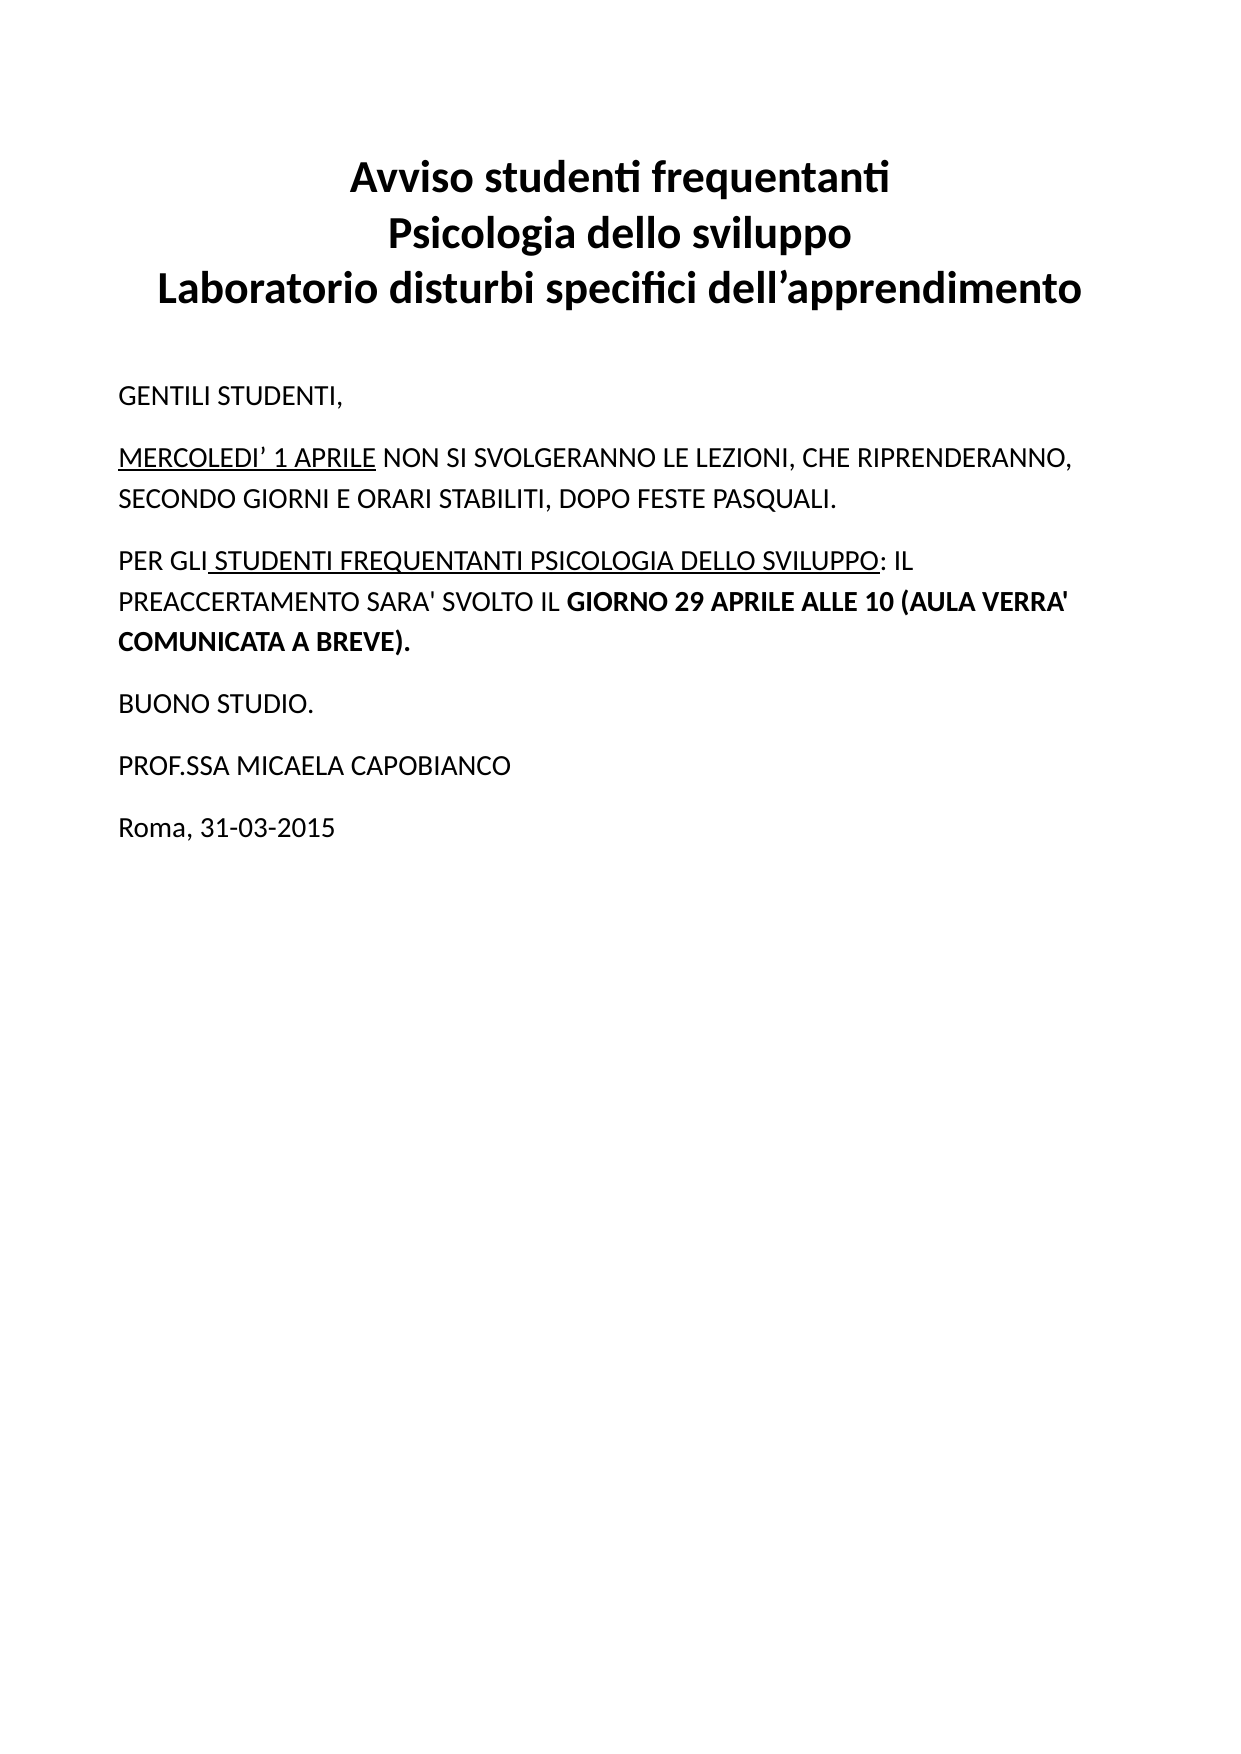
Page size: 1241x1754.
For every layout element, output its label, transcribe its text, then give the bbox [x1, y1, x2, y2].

text Avviso studenti frequentanti [118, 148, 1122, 203]
text GENTILI STUDENTI, [118, 377, 1122, 413]
text Roma, 31-03-2015 [118, 809, 1122, 844]
text MERCOLEDI’ 1 APRILE NON SI SVOLGERANNO LE LEZIONI, CHE RIPRENDERANNO, SECONDO GIORNI E ORARI STABILITI, DOPO FESTE PASQUALI. [118, 439, 1122, 516]
text PER GLI STUDENTI FREQUENTANTI PSICOLOGIA DELLO SVILUPPO: IL PREACCERTAMENTO SARA' SVOLTO IL GIORNO 29 APRILE ALLE 10 (AULA VERRA' COMUNICATA A BREVE). [118, 542, 1122, 659]
text Laboratorio disturbi specifici dell’apprendimento [118, 259, 1122, 315]
text PROF.SSA MICAELA CAPOBIANCO [118, 747, 1122, 783]
text BUONO STUDIO. [118, 685, 1122, 721]
text Psicologia dello sviluppo [118, 203, 1122, 259]
